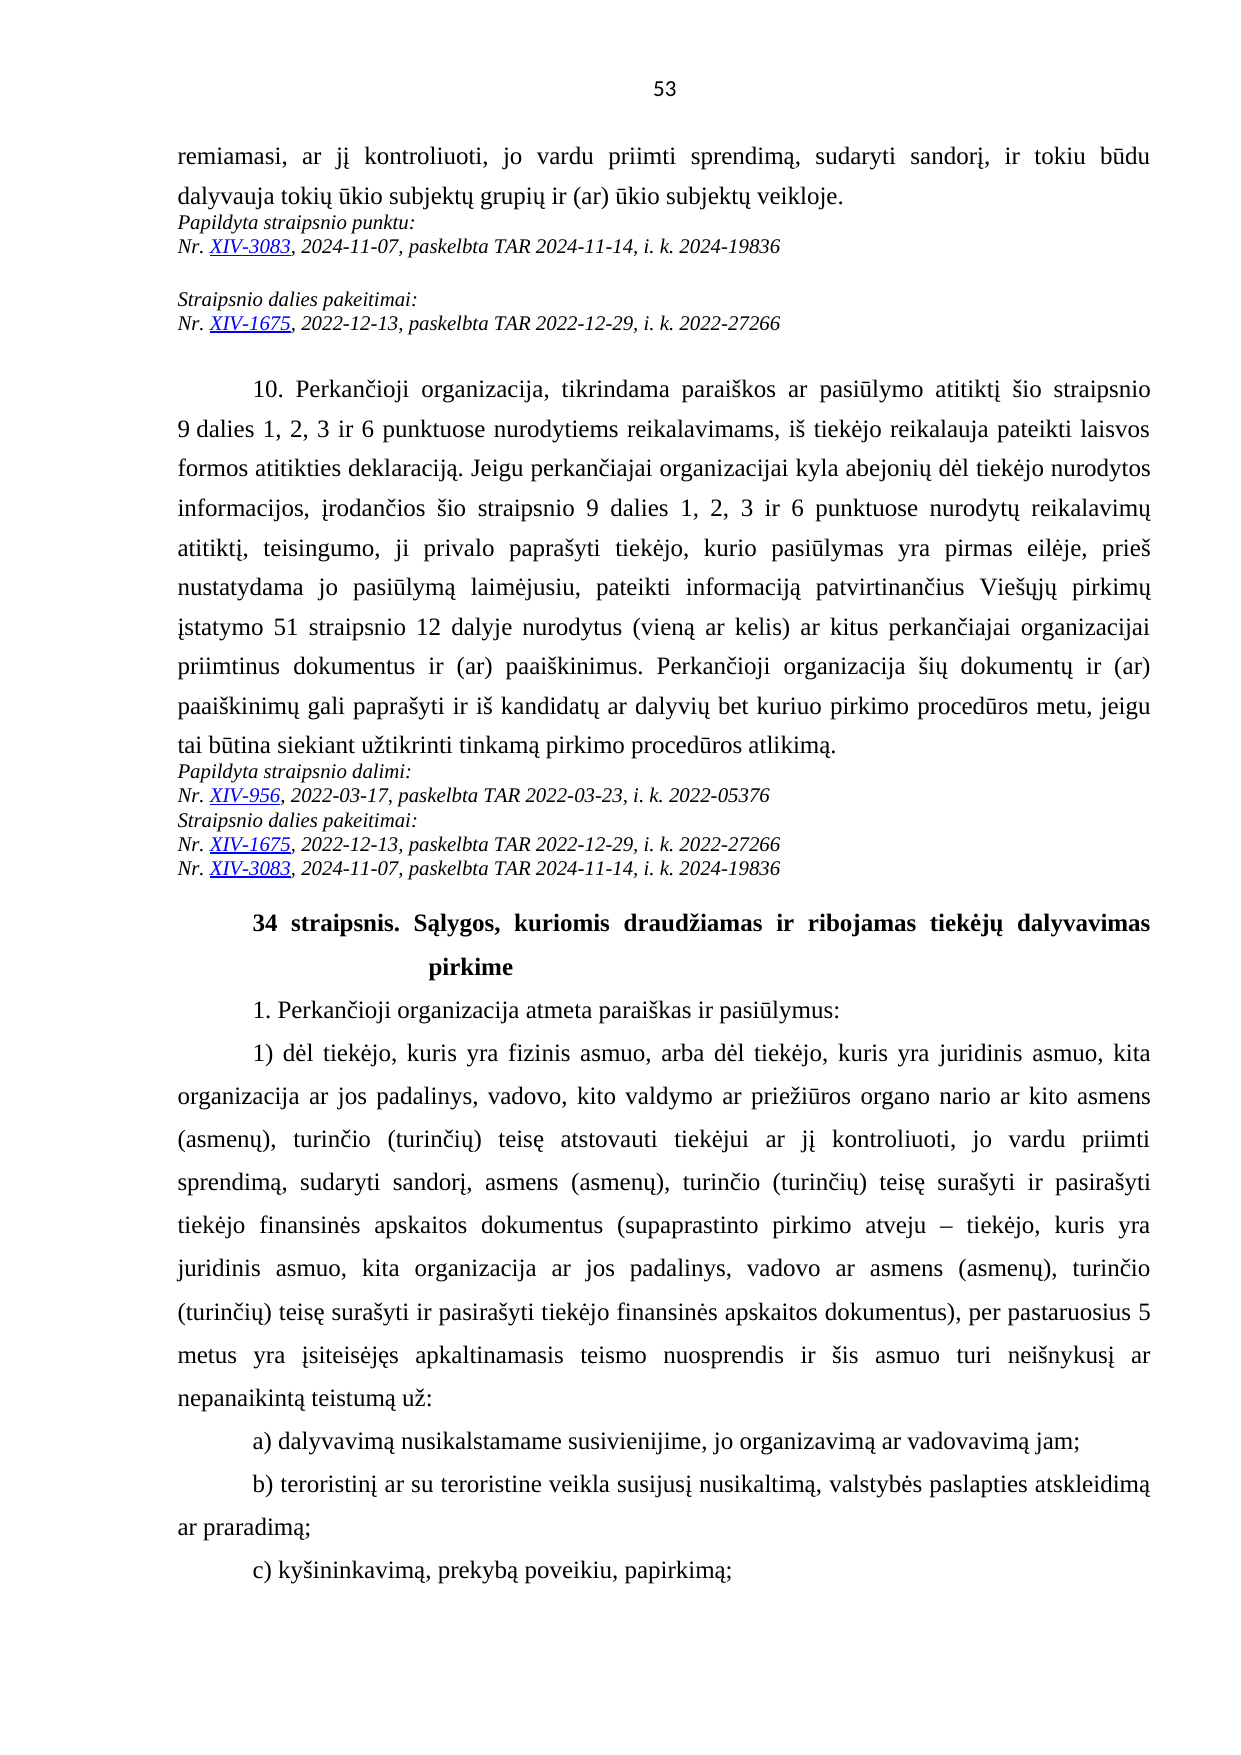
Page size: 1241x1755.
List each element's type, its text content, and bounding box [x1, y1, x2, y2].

text Nr. XIV-3083, 2024-11-07, paskelbta TAR 2024-11-14, i. k. 2024-19836 [177, 234, 1152, 258]
text 1. Perkančioji organizacija atmeta paraiškas ir pasiūlymus: [177, 995, 1152, 1023]
text 10. Perkančioji organizacija, tikrindama paraiškos ar pasiūlymo atitiktį šio straipsnio 9 dalies 1, 2, 3 ir 6 punktuose nurodytiems reikalavimams, iš tiekėjo reikalauja pateikti laisvos formos atitikties deklaraciją. Jeigu perkančiajai organizacijai kyla abejonių dėl tiekėjo nurodytos informacijos, įrodančios šio straipsnio 9 dalies 1, 2, 3 ir 6 punktuose nurodytų reikalavimų atitiktį, teisingumo, ji privalo paprašyti tiekėjo, kurio pasiūlymas yra pirmas eilėje, prieš nustatydama jo pasiūlymą laimėjusiu, pateikti informaciją patvirtinančius Viešųjų pirkimų įstatymo 51 straipsnio 12 dalyje nurodytus (vieną ar kelis) ar kitus perkančiajai organizacijai priimtinus dokumentus ir (ar) paaiškinimus. Perkančioji organizacija šių dokumentų ir (ar) paaiškinimų gali paprašyti ir iš kandidatų ar dalyvių bet kuriuo pirkimo procedūros metu, jeigu tai būtina siekiant užtikrinti tinkamą pirkimo procedūros atlikimą. [177, 363, 1152, 759]
text Nr. XIV-3083, 2024-11-07, paskelbta TAR 2024-11-14, i. k. 2024-19836 [177, 856, 1152, 880]
text Nr. XIV-1675, 2022-12-13, paskelbta TAR 2022-12-29, i. k. 2022-27266 [177, 311, 1152, 335]
text 34 straipsnis. Sąlygos, kuriomis draudžiamas ir ribojamas tiekėjų dalyvavimas pirkime [252, 908, 1152, 980]
text Papildyta straipsnio punktu: [177, 210, 1152, 234]
text a) dalyvavimą nusikalstamame susivienijime, jo organizavimą ar vadovavimą jam; [177, 1426, 1152, 1455]
text remiamasi, ar jį kontroliuoti, jo vardu priimti sprendimą, sudaryti sandorį, ir tokiu būdu dalyvauja tokių ūkio subjektų grupių ir (ar) ūkio subjektų veikloje. [177, 131, 1152, 210]
text Nr. XIV-1675, 2022-12-13, paskelbta TAR 2022-12-29, i. k. 2022-27266 [177, 832, 1152, 856]
text b) teroristinį ar su teroristine veikla susijusį nusikaltimą, valstybės paslapties atskleidimą ar praradimą; [177, 1469, 1152, 1541]
text c) kyšininkavimą, prekybą poveikiu, papirkimą; [177, 1555, 1152, 1584]
text Nr. XIV-956, 2022-03-17, paskelbta TAR 2022-03-23, i. k. 2022-05376 [177, 783, 1152, 807]
text Straipsnio dalies pakeitimai: [177, 287, 1152, 311]
text Straipsnio dalies pakeitimai: [177, 807, 1152, 832]
text Papildyta straipsnio dalimi: [177, 759, 1152, 783]
text 1) dėl tiekėjo, kuris yra fizinis asmuo, arba dėl tiekėjo, kuris yra juridinis asmuo, kita organizacija ar jos padalinys, vadovo, kito valdymo ar priežiūros organo nario ar kito asmens (asmenų), turinčio (turinčių) teisę atstovauti tiekėjui ar jį kontroliuoti, jo vardu priimti sprendimą, sudaryti sandorį, asmens (asmenų), turinčio (turinčių) teisę surašyti ir pasirašyti tiekėjo finansinės apskaitos dokumentus (supaprastinto pirkimo atveju – tiekėjo, kuris yra juridinis asmuo, kita organizacija ar jos padalinys, vadovo ar asmens (asmenų), turinčio (turinčių) teisę surašyti ir pasirašyti tiekėjo finansinės apskaitos dokumentus), per pastaruosius 5 metus yra įsiteisėjęs apkaltinamasis teismo nuosprendis ir šis asmuo turi neišnykusį ar nepanaikintą teistumą už: [177, 1038, 1152, 1412]
